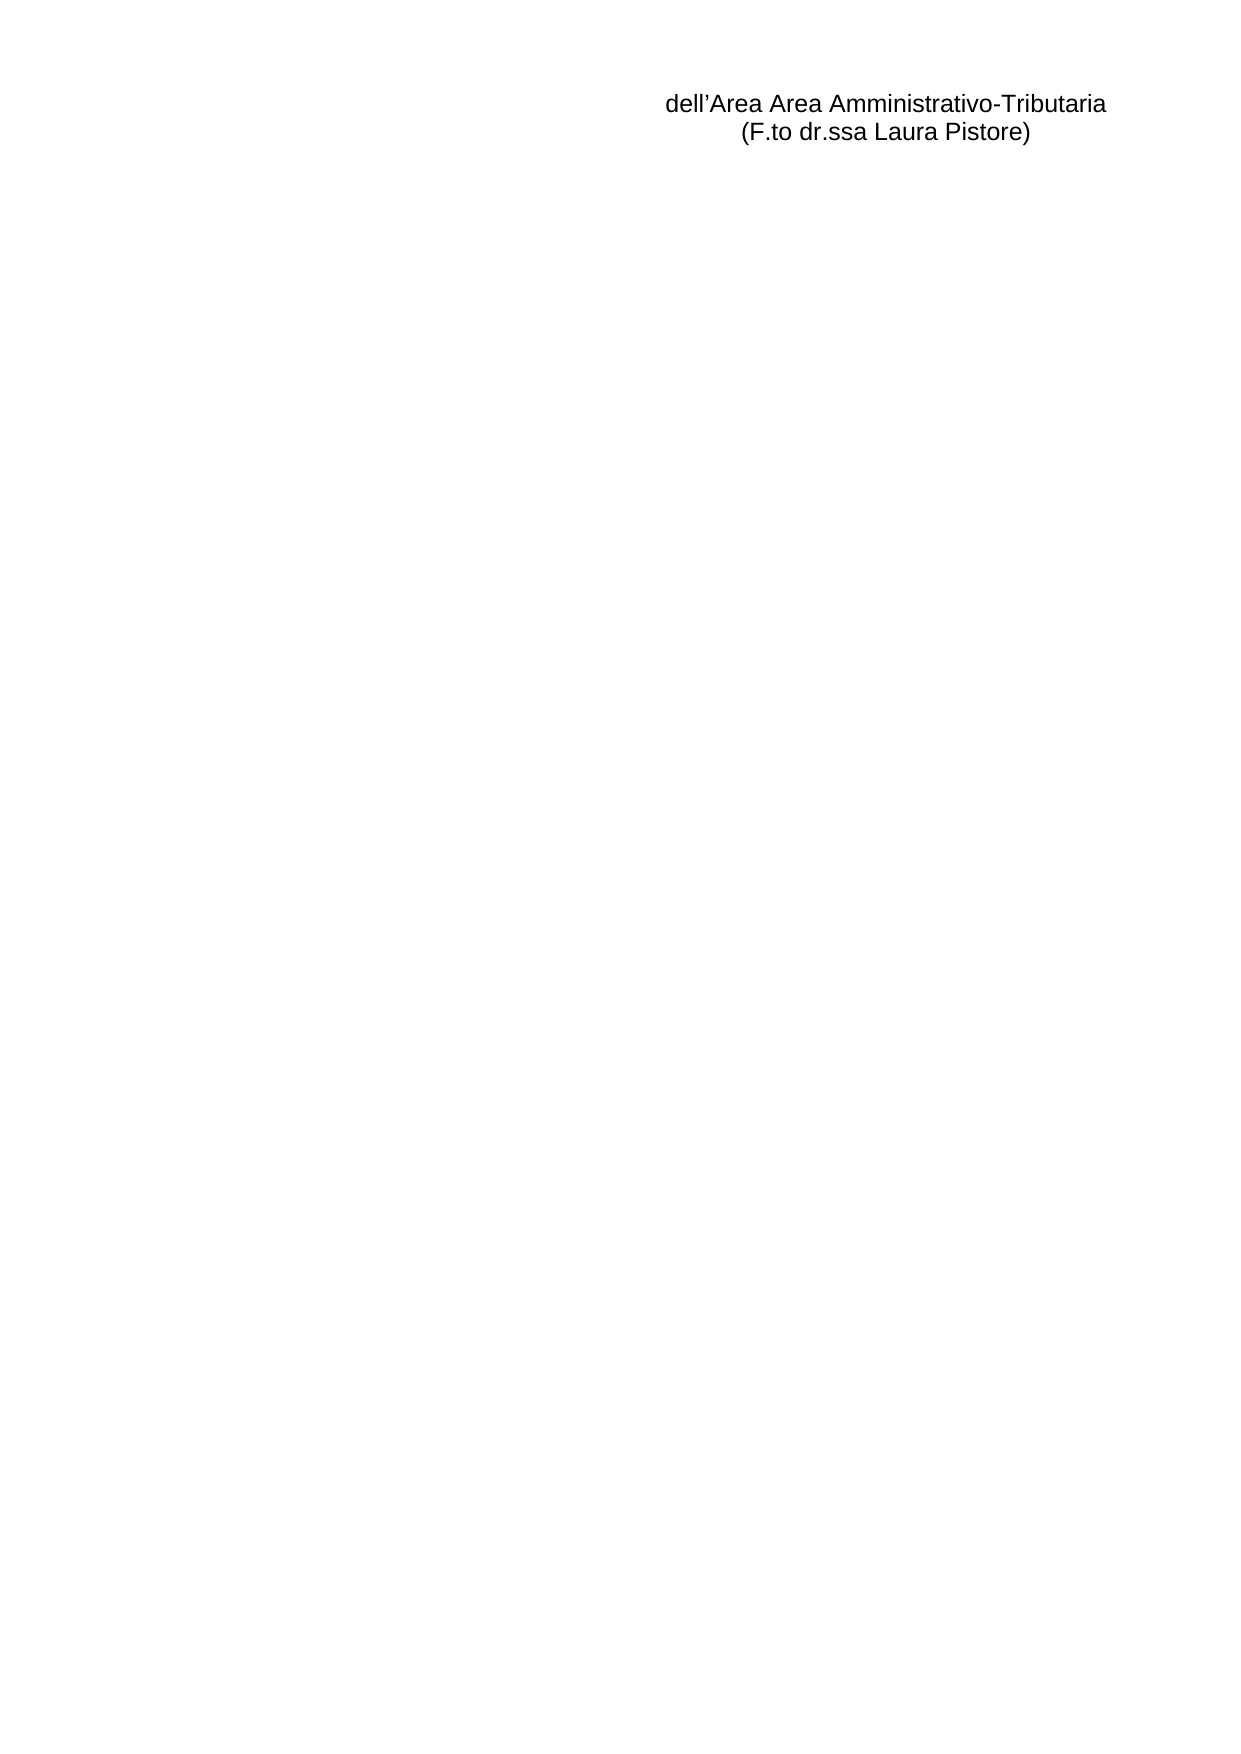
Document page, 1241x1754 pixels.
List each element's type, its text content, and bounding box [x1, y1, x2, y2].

text dell’Area Area Amministrativo-Tributaria [89, 89, 1152, 117]
text (F.to dr.ssa Laura Pistore) [89, 117, 1152, 146]
